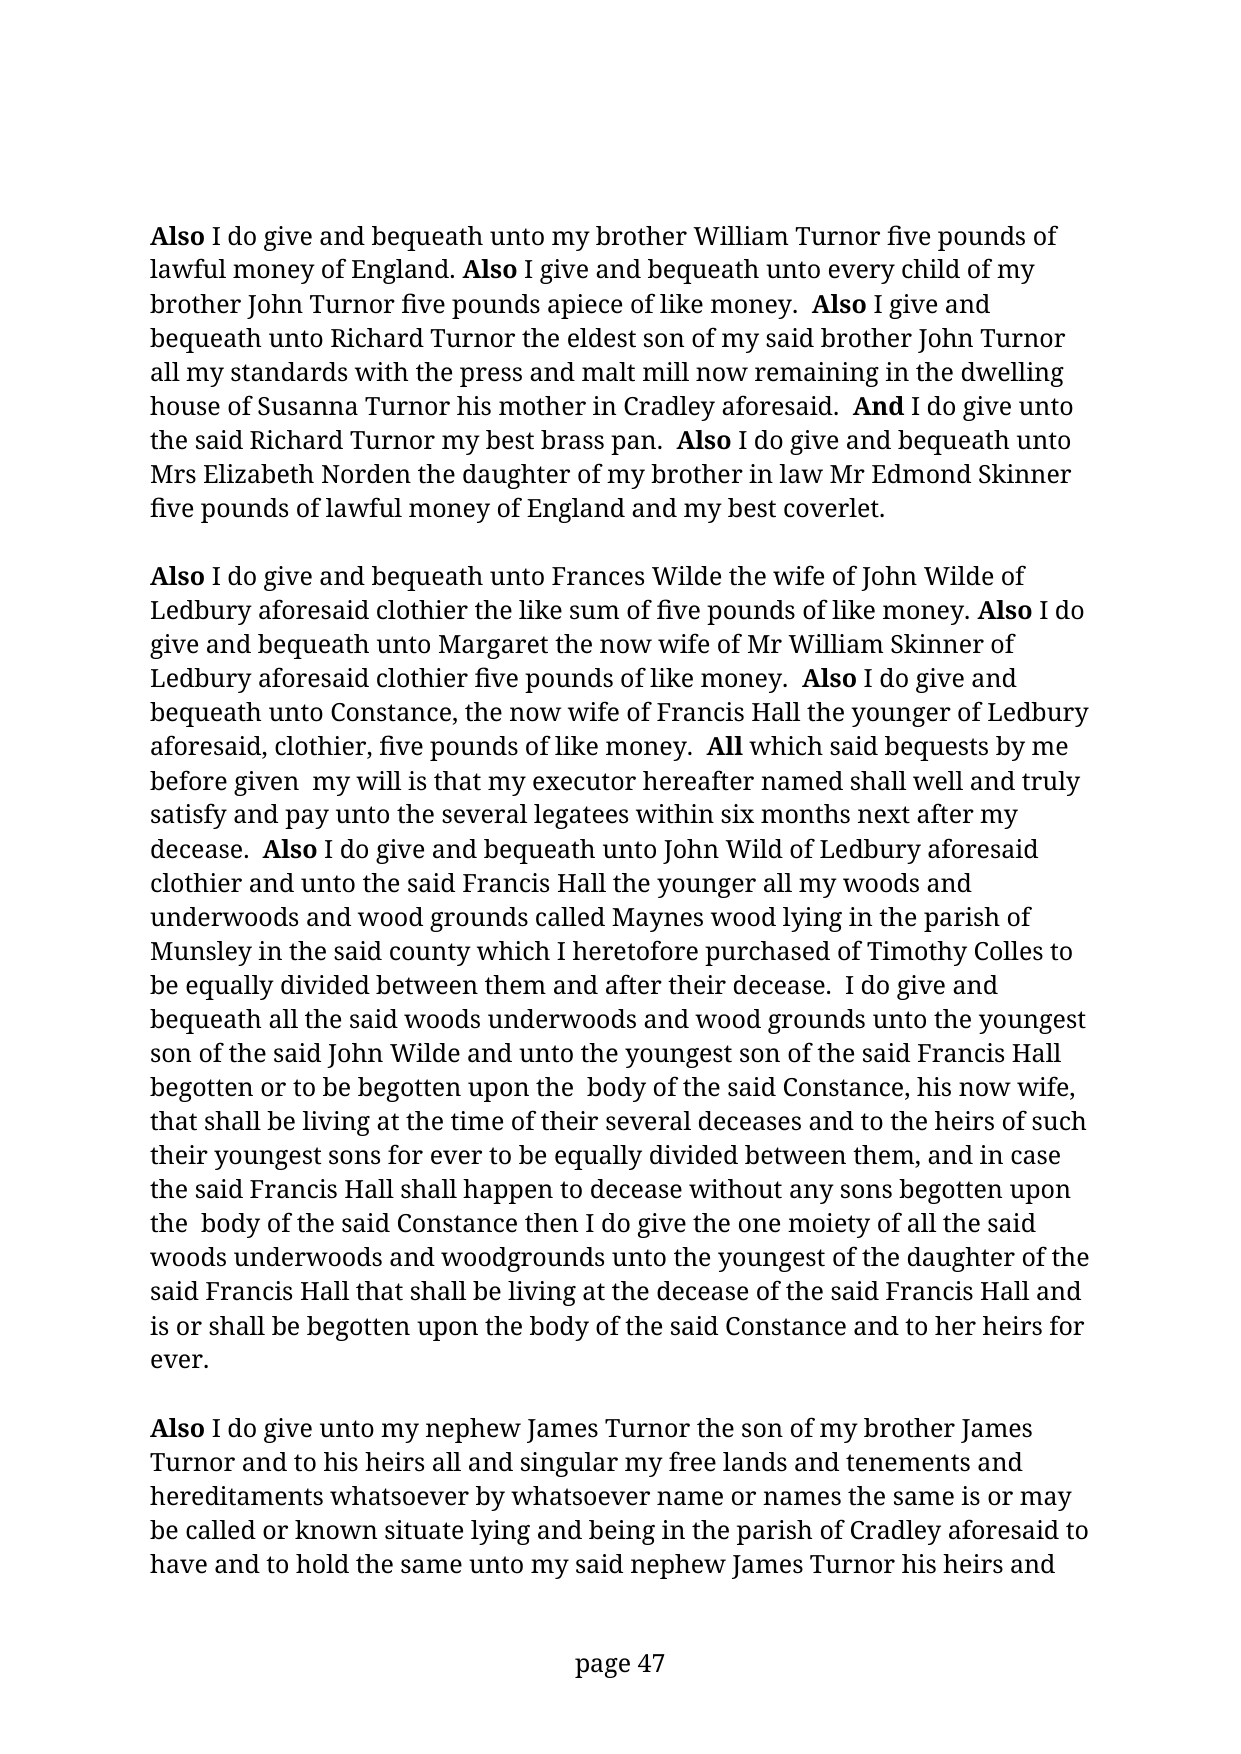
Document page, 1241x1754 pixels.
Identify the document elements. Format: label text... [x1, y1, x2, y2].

text Also I do give and bequeath unto Frances Wilde the wife of John Wilde of Ledbury aforesaid clothier the like sum of five pounds of like money. Also I do give and bequeath unto Margaret the now wife of Mr William Skinner of Ledbury aforesaid clothier five pounds of like money. Also I do give and bequeath unto Constance, the now wife of Francis Hall the younger of Ledbury aforesaid, clothier, five pounds of like money. All which said bequests by me before given my will is that my executor hereafter named shall well and truly satisfy and pay unto the several legatees within six months next after my decease. Also I do give and bequeath unto John Wild of Ledbury aforesaid clothier and unto the said Francis Hall the younger all my woods and underwoods and wood grounds called Maynes wood lying in the parish of Munsley in the said county which I heretofore purchased of Timothy Colles to be equally divided between them and after their decease. I do give and bequeath all the said woods underwoods and wood grounds unto the youngest son of the said John Wilde and unto the youngest son of the said Francis Hall begotten or to be begotten upon the body of the said Constance, his now wife, that shall be living at the time of their several deceases and to the heirs of such their youngest sons for ever to be equally divided between them, and in case the said Francis Hall shall happen to decease without any sons begotten upon the body of the said Constance then I do give the one moiety of all the said woods underwoods and woodgrounds unto the youngest of the daughter of the said Francis Hall that shall be living at the decease of the said Francis Hall and is or shall be begotten upon the body of the said Constance and to her heirs for ever. [150, 559, 1090, 1376]
text Also I do give unto my nephew James Turnor the son of my brother James Turnor and to his heirs all and singular my free lands and tenements and hereditaments whatsoever by whatsoever name or names the same is or may be called or known situate lying and being in the parish of Cradley aforesaid to have and to hold the same unto my said nephew James Turnor his heirs and [150, 1410, 1090, 1581]
text Also I do give and bequeath unto my brother William Turnor five pounds of lawful money of England. Also I give and bequeath unto every child of my brother John Turnor five pounds apiece of like money. Also I give and bequeath unto Richard Turnor the eldest son of my said brother John Turnor all my standards with the press and malt mill now remaining in the dwelling house of Susanna Turnor his mother in Cradley aforesaid. And I do give unto the said Richard Turnor my best brass pan. Also I do give and bequeath unto Mrs Elizabeth Norden the daughter of my brother in law Mr Edmond Skinner five pounds of lawful money of England and my best coverlet. [150, 218, 1090, 525]
